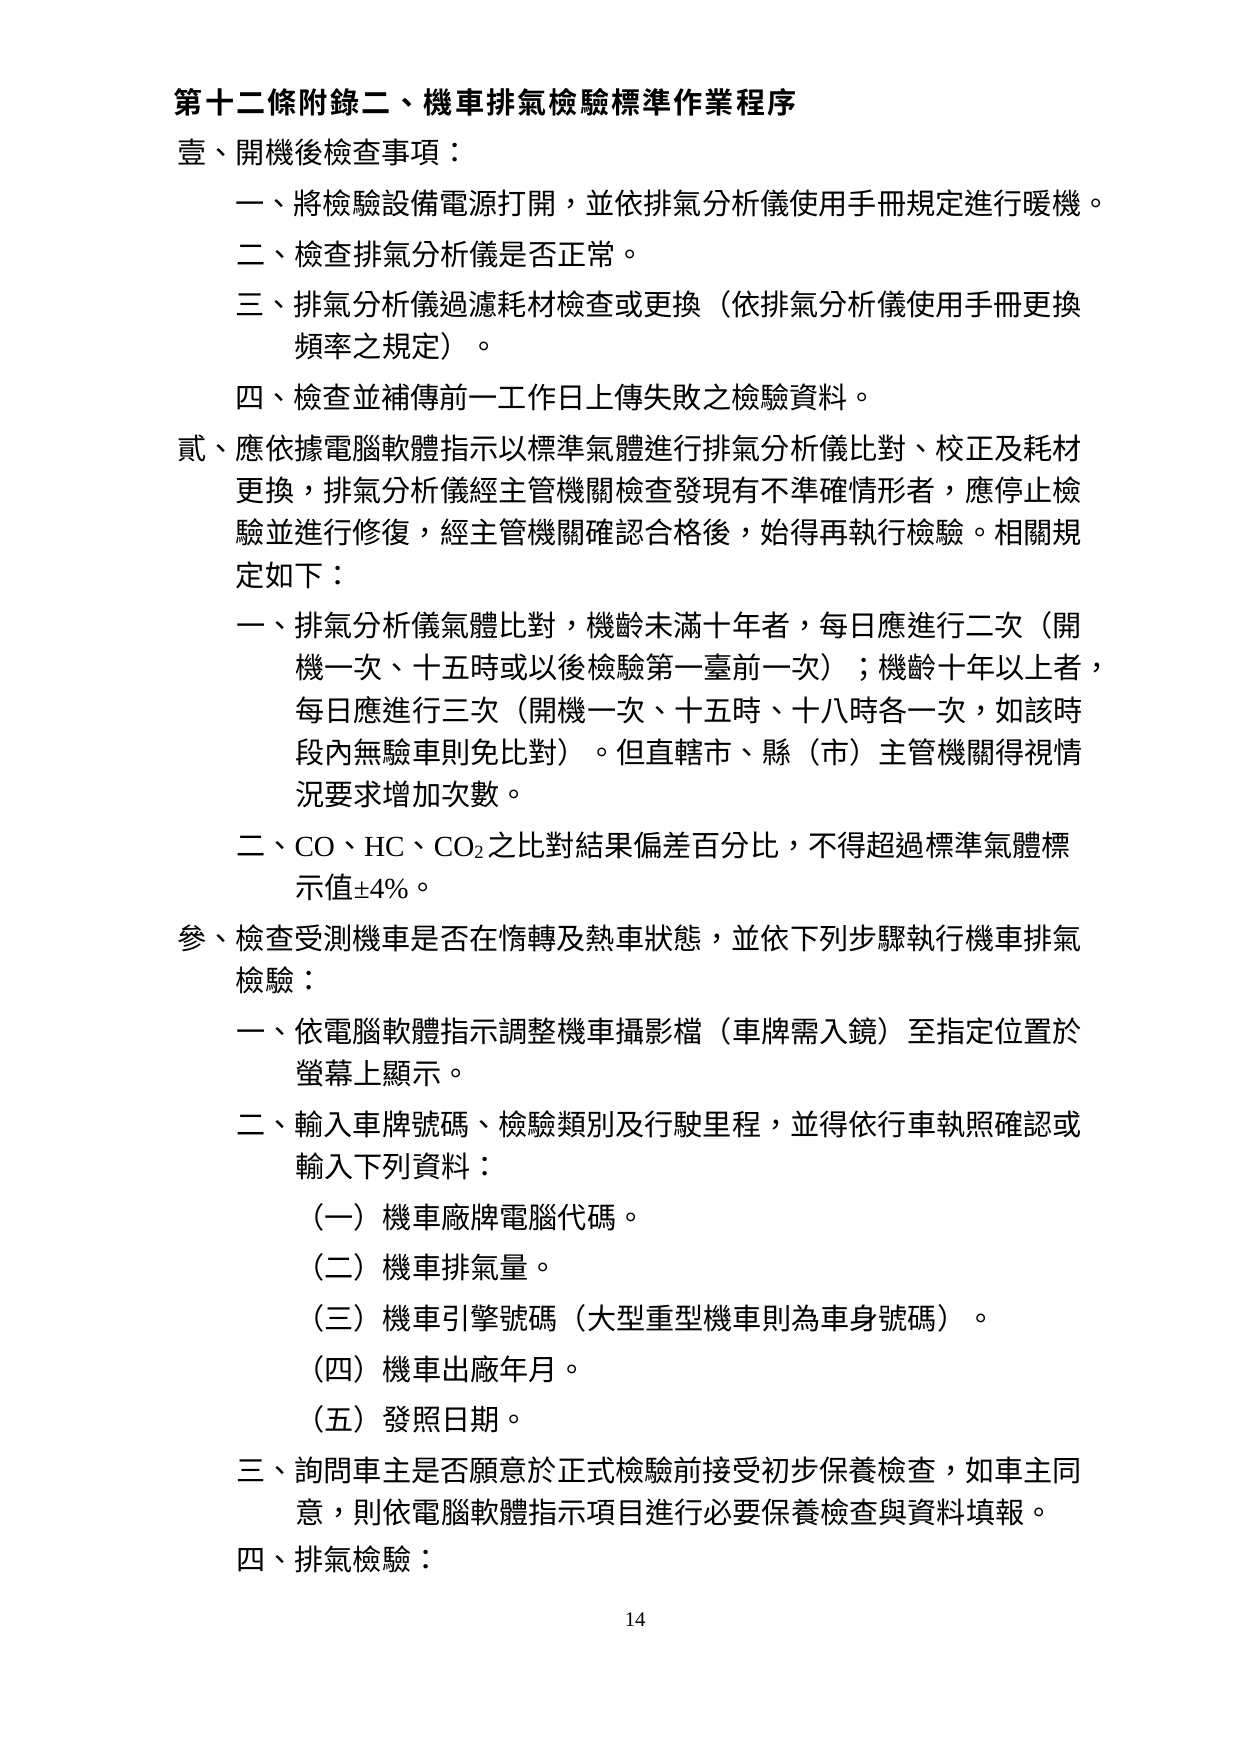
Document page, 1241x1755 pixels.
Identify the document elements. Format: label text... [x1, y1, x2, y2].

text （一）機車廠牌電腦代碼。 [295, 1194, 1093, 1236]
text 四、排氣檢驗： [236, 1536, 1093, 1578]
text （二）機車排氣量。 [295, 1245, 1093, 1287]
text 三、排氣分析儀過濾耗材檢查或更換（依排氣分析儀使用手冊更換頻率之規定）。 [235, 282, 1093, 366]
text （三）機車引擎號碼（大型重型機車則為車身號碼）。 [295, 1295, 1093, 1338]
text 三、詢問車主是否願意於正式檢驗前接受初步保養檢查，如車主同意，則依電腦軟體指示項目進行必要保養檢查與資料填報。 [236, 1447, 1093, 1532]
text 四、檢查並補傳前一工作日上傳失敗之檢驗資料。 [235, 374, 1093, 417]
text 一、依電腦軟體指示調整機車攝影檔（車牌需入鏡）至指定位置於螢幕上顯示。 [236, 1008, 1093, 1093]
text 二、輸入車牌號碼、檢驗類別及行駛里程，並得依行車執照確認或輸入下列資料： [236, 1101, 1093, 1186]
text （五）發照日期。 [295, 1397, 1093, 1439]
text [1165, 179, 1240, 235]
text 貳、應依據電腦軟體指示以標準氣體進行排氣分析儀比對、校正及耗材更換，排氣分析儀經主管機關檢查發現有不準確情形者，應停止檢驗並進行修復，經主管機關確認合格後，始得再執行檢驗。相關規定如下： [177, 425, 1093, 594]
text 壹、開機後檢查事項： [177, 130, 1093, 172]
text 一、將檢驗設備電源打開，並依排氣分析儀使用手冊規定進行暖機。 [235, 180, 1093, 223]
text （四）機車出廠年月。 [295, 1346, 1093, 1388]
text 二、CO、HC、CO2之比對結果偏差百分比，不得超過標準氣體標示值±4%。 [236, 822, 1093, 907]
text 二、檢查排氣分析儀是否正常。 [236, 231, 1093, 273]
text 一、排氣分析儀氣體比對，機齡未滿十年者，每日應進行二次（開機一次、十五時或以後檢驗第一臺前一次）；機齡十年以上者，每日應進行三次（開機一次、十五時、十八時各一次，如該時段內無驗車則免比對）。但直轄市、縣（市）主管機關得視情況要求增加次數。 [236, 603, 1093, 814]
text 第十二條附錄二、機車排氣檢驗標準作業程序 [174, 79, 1093, 121]
text 參、檢查受測機車是否在惰轉及熱車狀態，並依下列步驟執行機車排氣檢驗： [177, 915, 1093, 1000]
